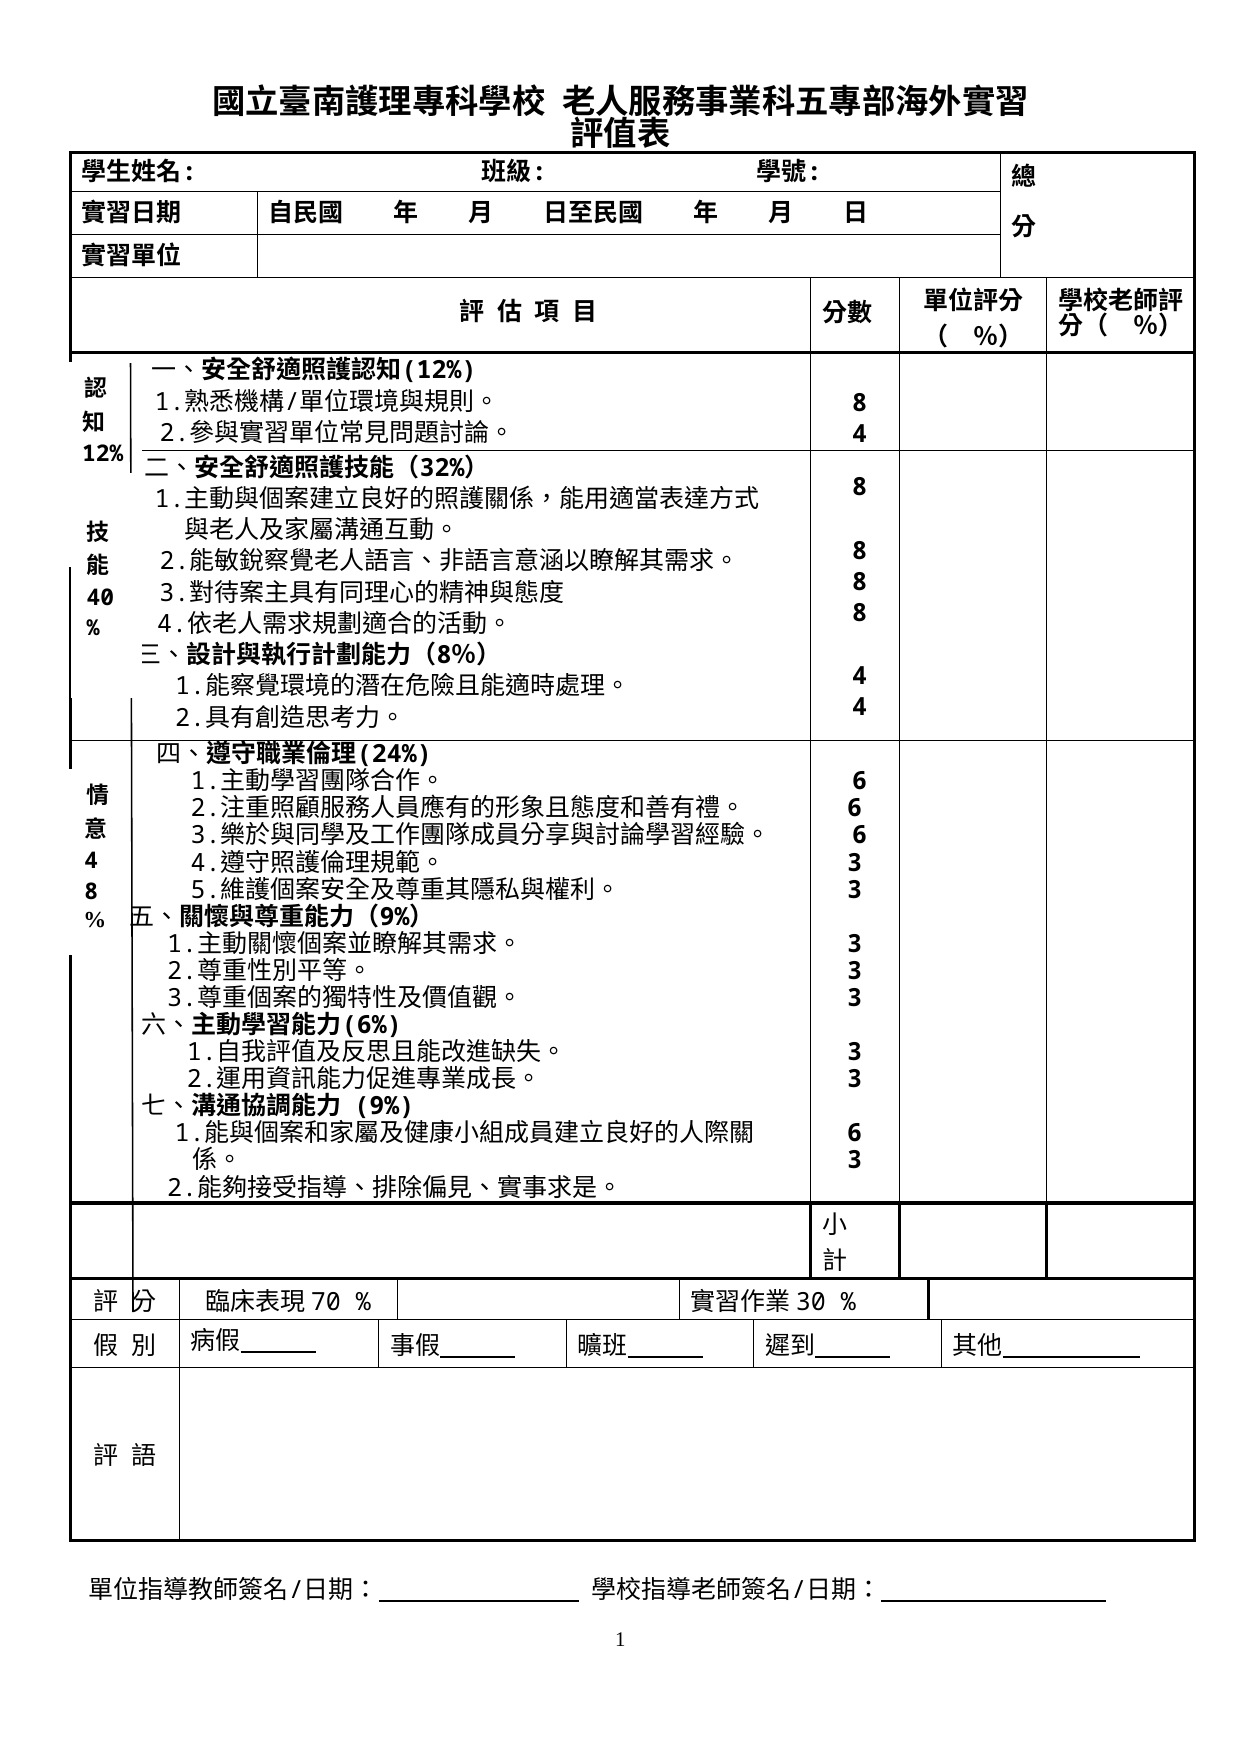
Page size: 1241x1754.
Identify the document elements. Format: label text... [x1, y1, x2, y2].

table_cell 四、遵守職業倫理(24%) 1.主動學習團隊合作。 2.注重照顧服務人員應有的形象且態度和善有禮。 3.樂於與同學及工作團隊成員分享與討論學習經驗。 4.遵守照護倫理規範。 5.維護個案安全及尊重其隱私與權利。 五、關懷與尊重能力（9%） 1.主動關懷個案並瞭解其需求。 2.尊重性別平等。 3.尊重個案的獨特性及價值觀。 六、主動學習能力(6%) 1.自我評值及反思且能改進缺失。 2.運用資訊能力促進專業成長。 七、溝通協調能力 (9%) 1.能與個案和家屬及健康小組成員建立良好的人際關係。 2.能夠接受指導、排除偏見、實事求是。 [133, 741, 810, 1201]
table_cell [901, 1205, 1045, 1277]
table_cell 二、安全舒適照護技能（32%） 1.主動與個案建立良好的照護關係，能用適當表達方式 與老人及家屬溝通互動。 2.能敏銳察覺老人語言、非語言意涵以瞭解其需求。 3.對待案主具有同理心的精神與態度 4.依老人需求規劃適合的活動。 三、設計與執行計劃能力（8％） 1.能察覺環境的潛在危險且能適時處理。 2.具有創造思考力。 [71, 451, 810, 740]
text 評值表 [118, 120, 1122, 151]
table_cell [1047, 354, 1193, 450]
table_cell [1047, 741, 1193, 1201]
table_cell 評 語 [72, 1368, 179, 1539]
table_cell 評 分 [72, 1280, 179, 1319]
table_cell 事假 [379, 1320, 566, 1367]
table_cell 曠班 [567, 1320, 753, 1367]
table_header 總 分 [1001, 154, 1193, 277]
table_cell 評 估 項 目 [54, 362, 142, 567]
table_cell 自民國 年 月 日至民國 年 月 日 [258, 192, 1000, 234]
table_cell 學校老師評分（ ％） [1047, 278, 1193, 351]
table_cell [930, 1280, 1193, 1319]
text 單位指導教師簽名/日期： 學校指導老師簽名/日期： [89, 1542, 1122, 1604]
table_cell 一、安全舒適照護認知(12%) 1.熟悉機構/單位環境與規則。 2.參與實習單位常見問題討論。 [72, 354, 810, 450]
table_cell 8 4 [811, 354, 899, 450]
table_cell 實習單位 [72, 235, 257, 277]
table_cell [900, 741, 1046, 1201]
table_cell [72, 1205, 132, 1277]
table_cell 其他 [942, 1320, 1193, 1367]
table_cell [1048, 1205, 1193, 1277]
table_cell [398, 1280, 679, 1319]
table_cell 病假 [180, 1320, 378, 1367]
table_cell [134, 1205, 809, 1277]
table_cell 8 8 8 8 4 4 [811, 451, 899, 740]
table_cell [1047, 451, 1193, 740]
table_cell 評 估 項 目 [72, 278, 810, 351]
table_cell [258, 235, 1000, 277]
table_cell 小 計 [812, 1205, 898, 1277]
table_cell [900, 354, 1046, 450]
table_cell 單位評分 （ ％） [900, 278, 1046, 351]
table_cell 假 別 [72, 1320, 179, 1367]
table_cell 遲到 [754, 1320, 941, 1367]
table_cell [180, 1368, 1193, 1539]
table_cell 6 6 6 3 3 3 3 3 3 3 6 3 [811, 741, 899, 1201]
table_cell 分數 [811, 278, 899, 351]
table_cell 四、遵守職業倫理(24%) 1.主動學習團隊合作。 2.注重照顧服務人員應有的形象且態度和善有禮。 3.樂於與同學及工作團隊成員分享與討論學習經驗。 4.遵守照護倫理規範。 5.維護個案安全及尊重其隱私與權利。 五、關懷與尊重能力（9%） 1.主動關懷個案並瞭解其需求。 2.尊重性別平等。 3.尊重個案的獨特性及價值觀。 六、主動學習能力(6%) 1.自我評值及反思且能改進缺失。 2.運用資訊能力促進專業成長。 七、溝通協調能力 (9%) 1.能與個案和家屬及健康小組成員建立良好的人際關係。 2.能夠接受指導、排除偏見、實事求是。 [57, 741, 131, 1201]
text 國立臺南護理專科學校 老人服務事業科五專部海外實習 [118, 89, 1122, 120]
table_header 學生姓名: 班級: 學號: [72, 154, 1000, 191]
table_cell 實習日期 [72, 192, 257, 234]
table_cell 臨床表現70 % [180, 1280, 397, 1319]
table_cell [900, 451, 1046, 740]
table_cell 實習作業30 % [680, 1280, 927, 1319]
